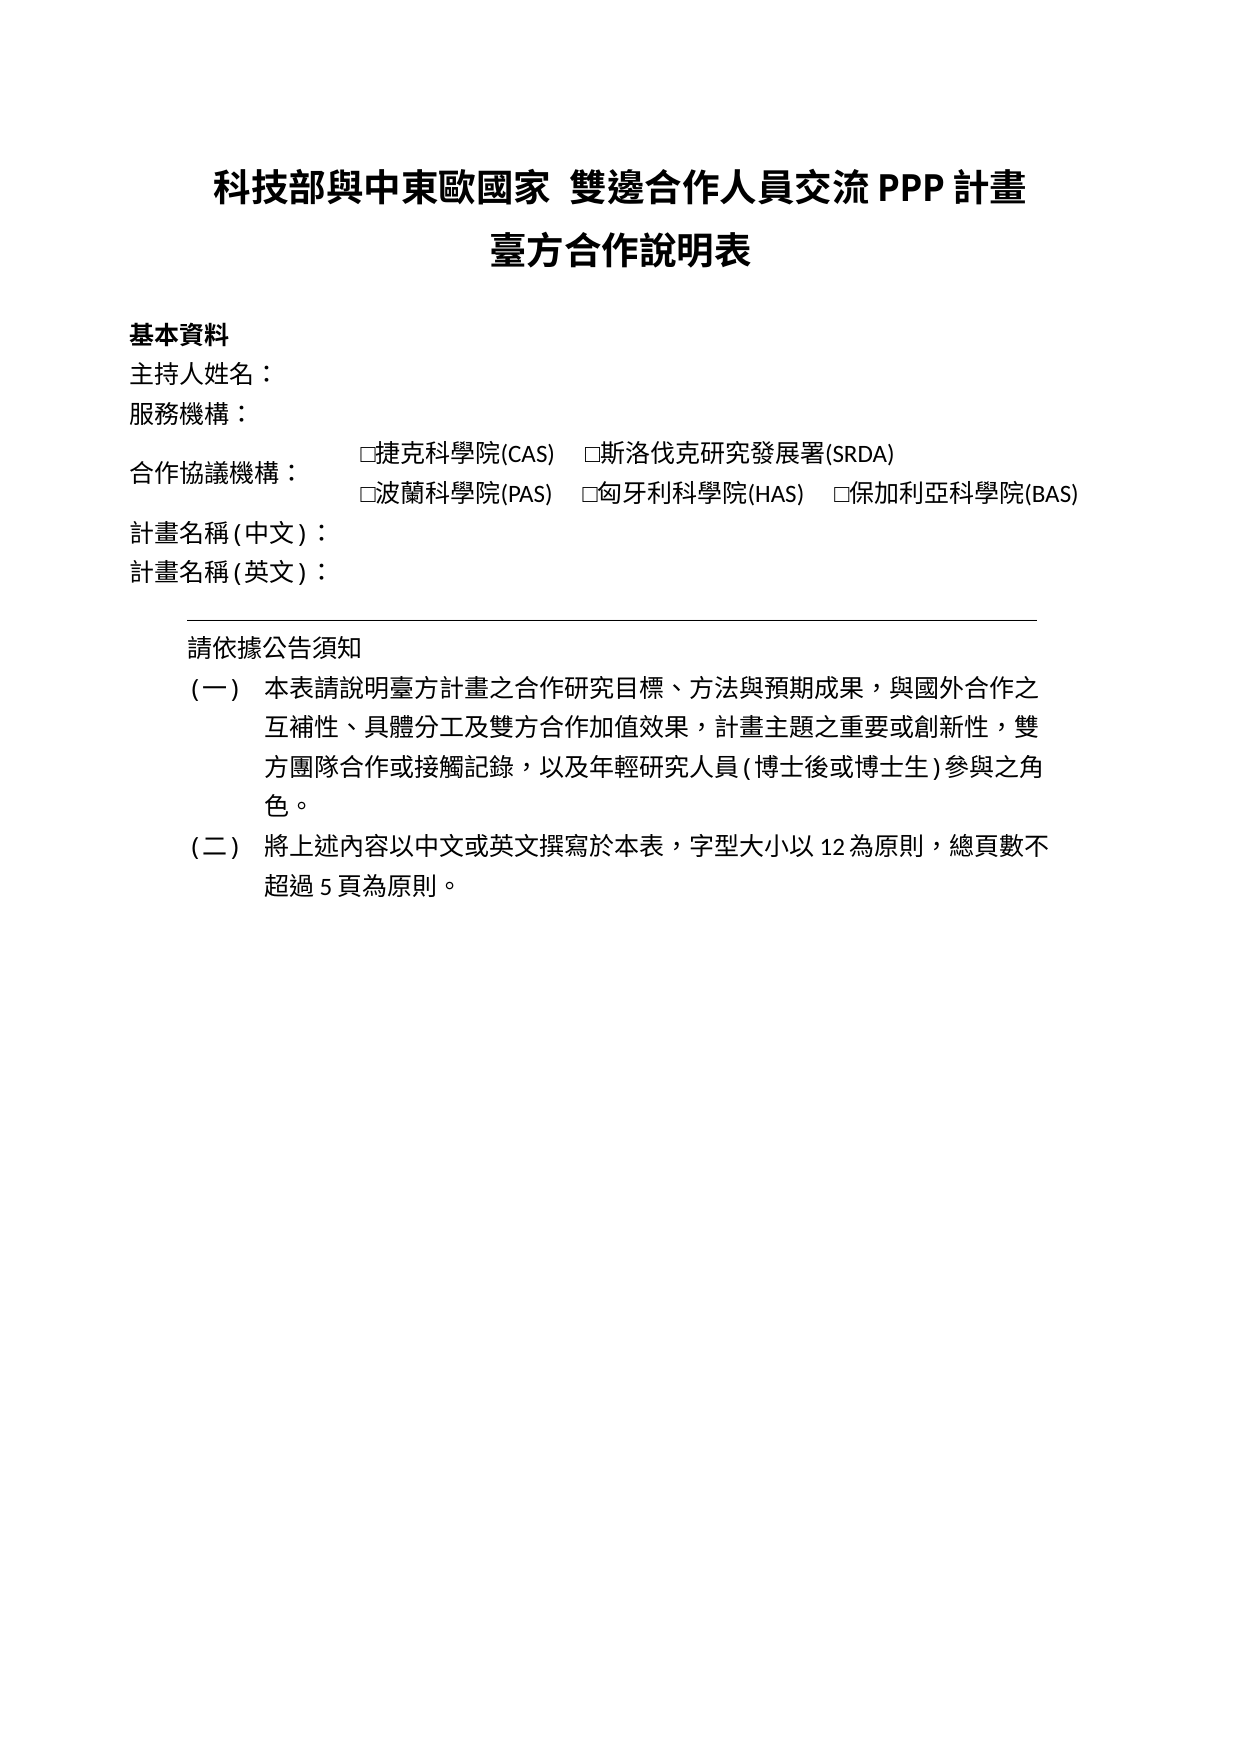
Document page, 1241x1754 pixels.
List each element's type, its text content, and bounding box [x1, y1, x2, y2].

text 臺方合作說明表 [187, 212, 1053, 275]
table_cell 計畫名稱(英文)： [118, 550, 349, 589]
list 將上述內容以中文或英文撰寫於本表，字型大小以12為原則，總頁數不超過5頁為原則。 [187, 824, 1053, 903]
list 本表請說明臺方計畫之合作研究目標、方法與預期成果，與國外合作之互補性、具體分工及雙方合作加值效果，計畫主題之重要或創新性，雙方團隊合作或接觸記錄，以及年輕研究人員(博士後或博士生)參與之角色。 [187, 665, 1053, 824]
table_cell □捷克科學院(CAS) □斯洛伐克研究發展署(SRDA) □波蘭科學院(PAS) □匈牙利科學院(HAS) □保加利亞科學院(BAS) [349, 431, 1122, 510]
table_cell 服務機構： [118, 392, 349, 431]
table_cell 主持人姓名： [118, 352, 349, 392]
table_cell [349, 550, 1122, 589]
text 科技部與中東歐國家 雙邊合作人員交流PPP計畫 [187, 150, 1053, 212]
table_cell [349, 392, 1122, 431]
table_header 基本資料 [118, 313, 1122, 352]
table_cell [349, 352, 1122, 392]
table_cell [349, 510, 1122, 550]
table_cell 計畫名稱(中文)： [118, 510, 349, 550]
text ＿＿＿＿＿＿＿＿＿＿＿＿＿＿＿＿＿＿＿＿＿＿＿＿＿＿＿＿＿＿＿＿＿＿ [187, 589, 1053, 626]
text 請依據公告須知 [187, 626, 1053, 665]
table_cell 合作協議機構： [118, 431, 349, 510]
